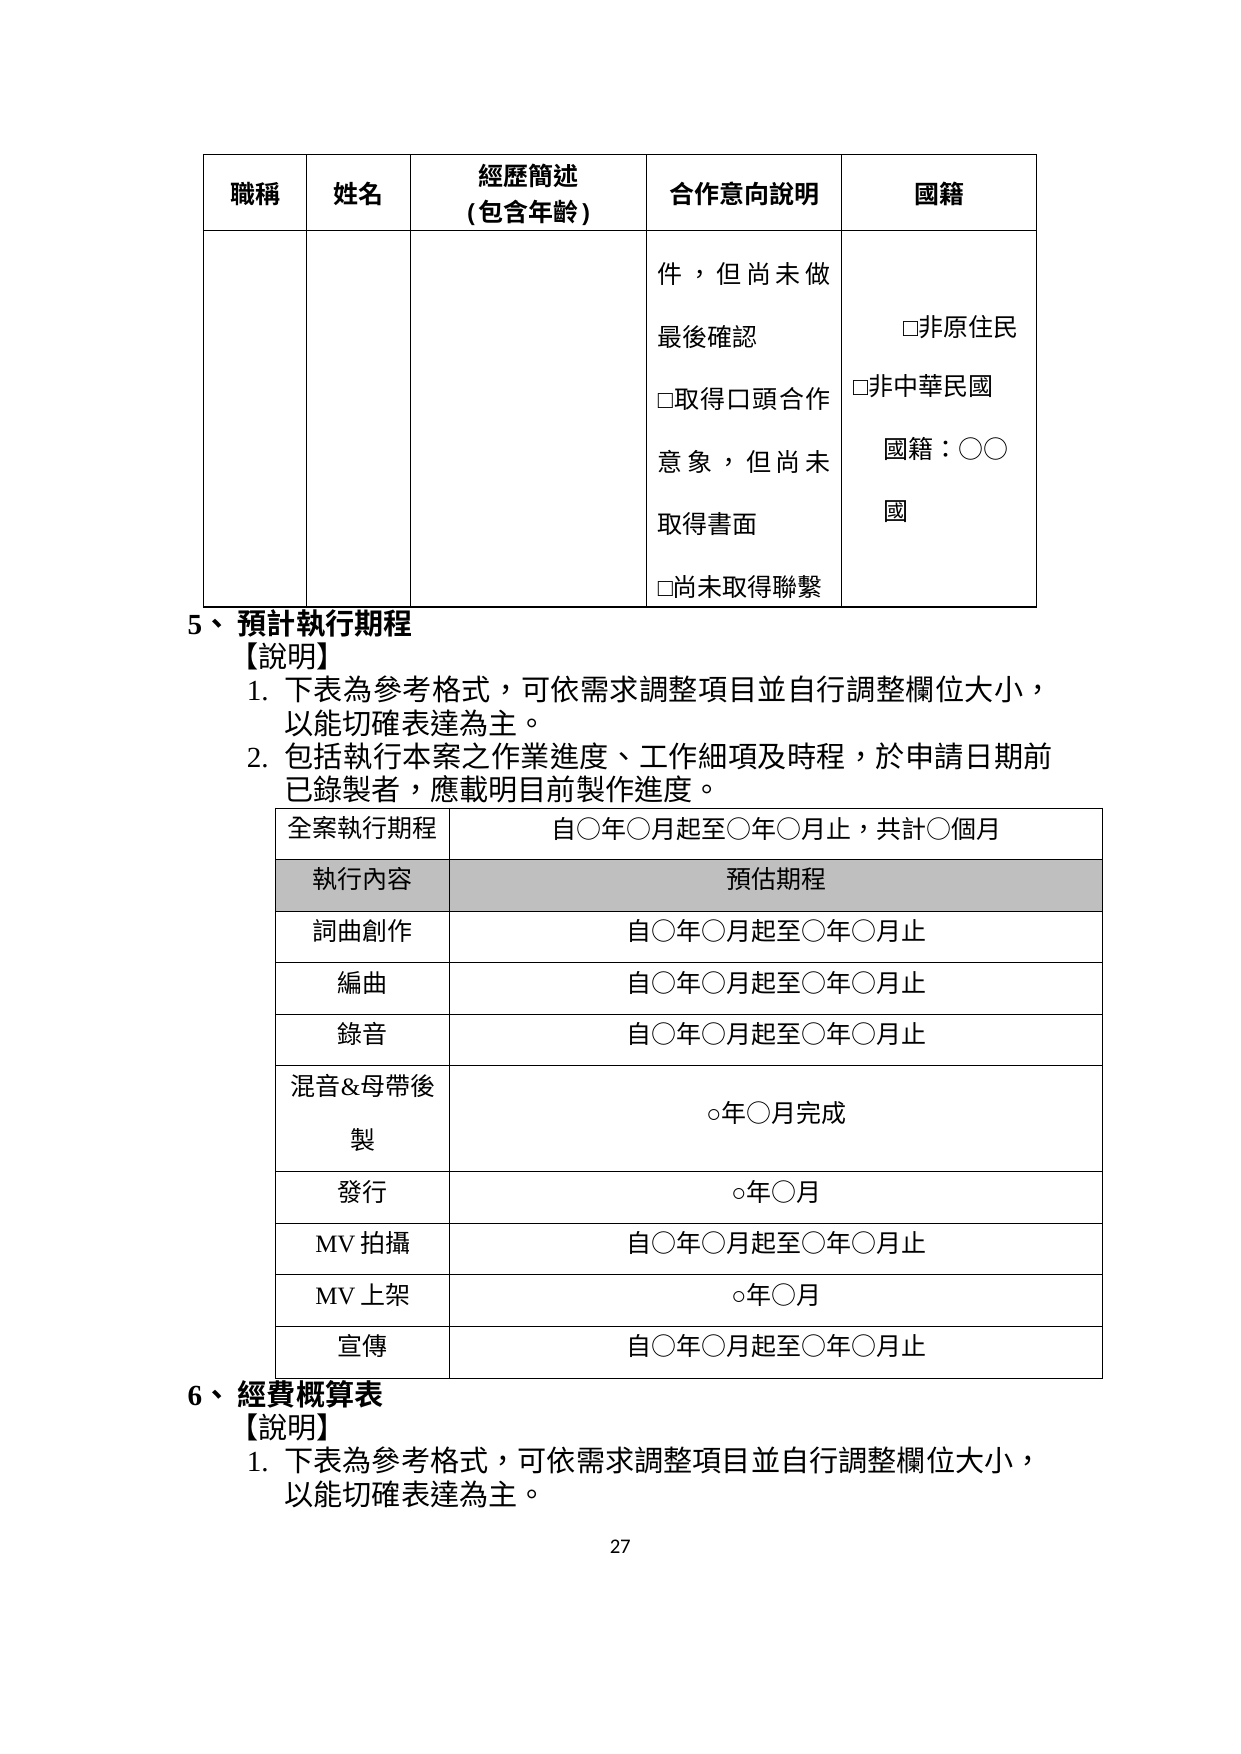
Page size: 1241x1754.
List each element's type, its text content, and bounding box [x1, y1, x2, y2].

table_cell 自○年○月起至○年○月止 [450, 1224, 1102, 1274]
table_header 合作意向說明 [647, 155, 841, 230]
list 預計執行期程 [187, 607, 1053, 641]
table_cell 混音&母帶後製 [276, 1066, 449, 1171]
table_cell 編曲 [276, 963, 449, 1014]
table_cell 詞曲創作 [276, 912, 449, 962]
list 下表為參考格式，可依需求調整項目並自行調整欄位大小，以能切確表達為主。 [247, 674, 1053, 741]
table_cell 自○年○月起至○年○月止 [450, 912, 1102, 962]
table_cell 發行 [276, 1172, 449, 1223]
list 下表為參考格式，可依需求調整項目並自行調整欄位大小，以能切確表達為主。 [247, 1445, 1053, 1512]
table_cell ○年○月 [450, 1275, 1102, 1326]
table_cell 自○年○月起至○年○月止 [450, 1015, 1102, 1065]
table_cell MV上架 [276, 1275, 449, 1326]
list 包括執行本案之作業進度、工作細項及時程，於申請日期前已錄製者，應載明目前製作進度。 [247, 741, 1053, 807]
text 【說明】 [229, 1412, 1053, 1445]
list 經費概算表 [187, 1378, 1053, 1412]
table_cell MV拍攝 [276, 1224, 449, 1274]
table_header 國籍 [842, 155, 1036, 230]
table_cell 自○年○月起至○年○月止 [450, 963, 1102, 1014]
table_cell [411, 231, 646, 606]
table_cell 預估期程 [450, 860, 1102, 911]
table_header 姓名 [307, 155, 410, 230]
table_cell 錄音 [276, 1015, 449, 1065]
table_cell [307, 231, 410, 606]
table_header 經歷簡述 (包含年齡) [411, 155, 646, 230]
table_header 全案執行期程 [276, 809, 449, 859]
table_cell □非原住民 □非中華民國 國籍：○○ 國 [842, 231, 1036, 606]
table_cell ○年○月 [450, 1172, 1102, 1223]
table_header 自○年○月起至○年○月止，共計○個月 [450, 809, 1102, 859]
table_cell 執行內容 [276, 860, 449, 911]
table_cell 宣傳 [276, 1327, 449, 1377]
table_header 職稱 [204, 155, 306, 230]
table_cell [204, 231, 306, 606]
text 【說明】 [229, 641, 1053, 674]
table_cell 自○年○月起至○年○月止 [450, 1327, 1102, 1377]
table_cell 件，但尚未做最後確認 □取得口頭合作意象，但尚未取得書面 □尚未取得聯繫 [647, 231, 841, 606]
table_cell ○年○月完成 [450, 1066, 1102, 1171]
